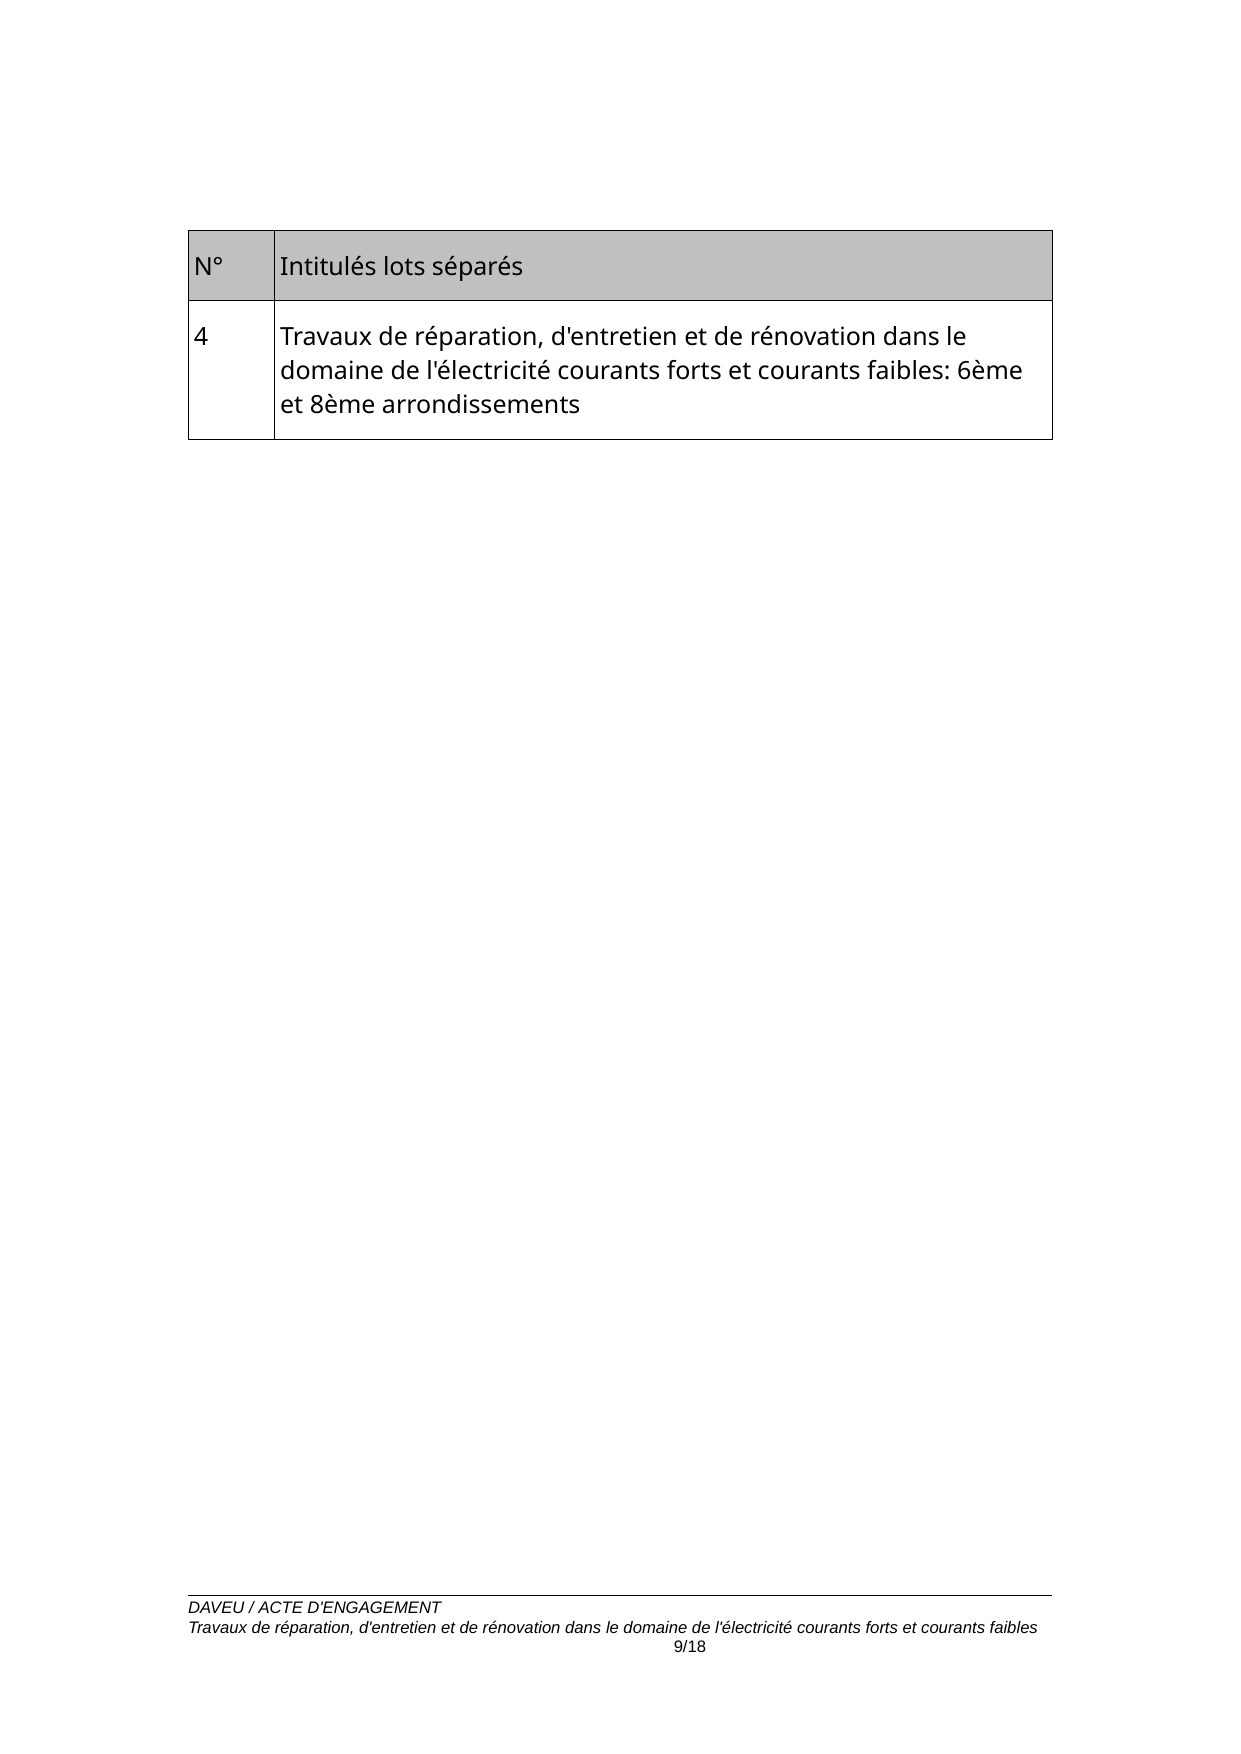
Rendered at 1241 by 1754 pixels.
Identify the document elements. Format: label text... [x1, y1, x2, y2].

table_cell 4 [189, 301, 274, 439]
table_header Intitulés lots séparés [275, 231, 1052, 300]
table_cell Travaux de réparation, d'entretien et de rénovation dans le domaine de l'électricité courants forts et courants faibles: 6ème et 8ème arrondissements [275, 301, 1052, 439]
table_header N° [189, 231, 274, 300]
